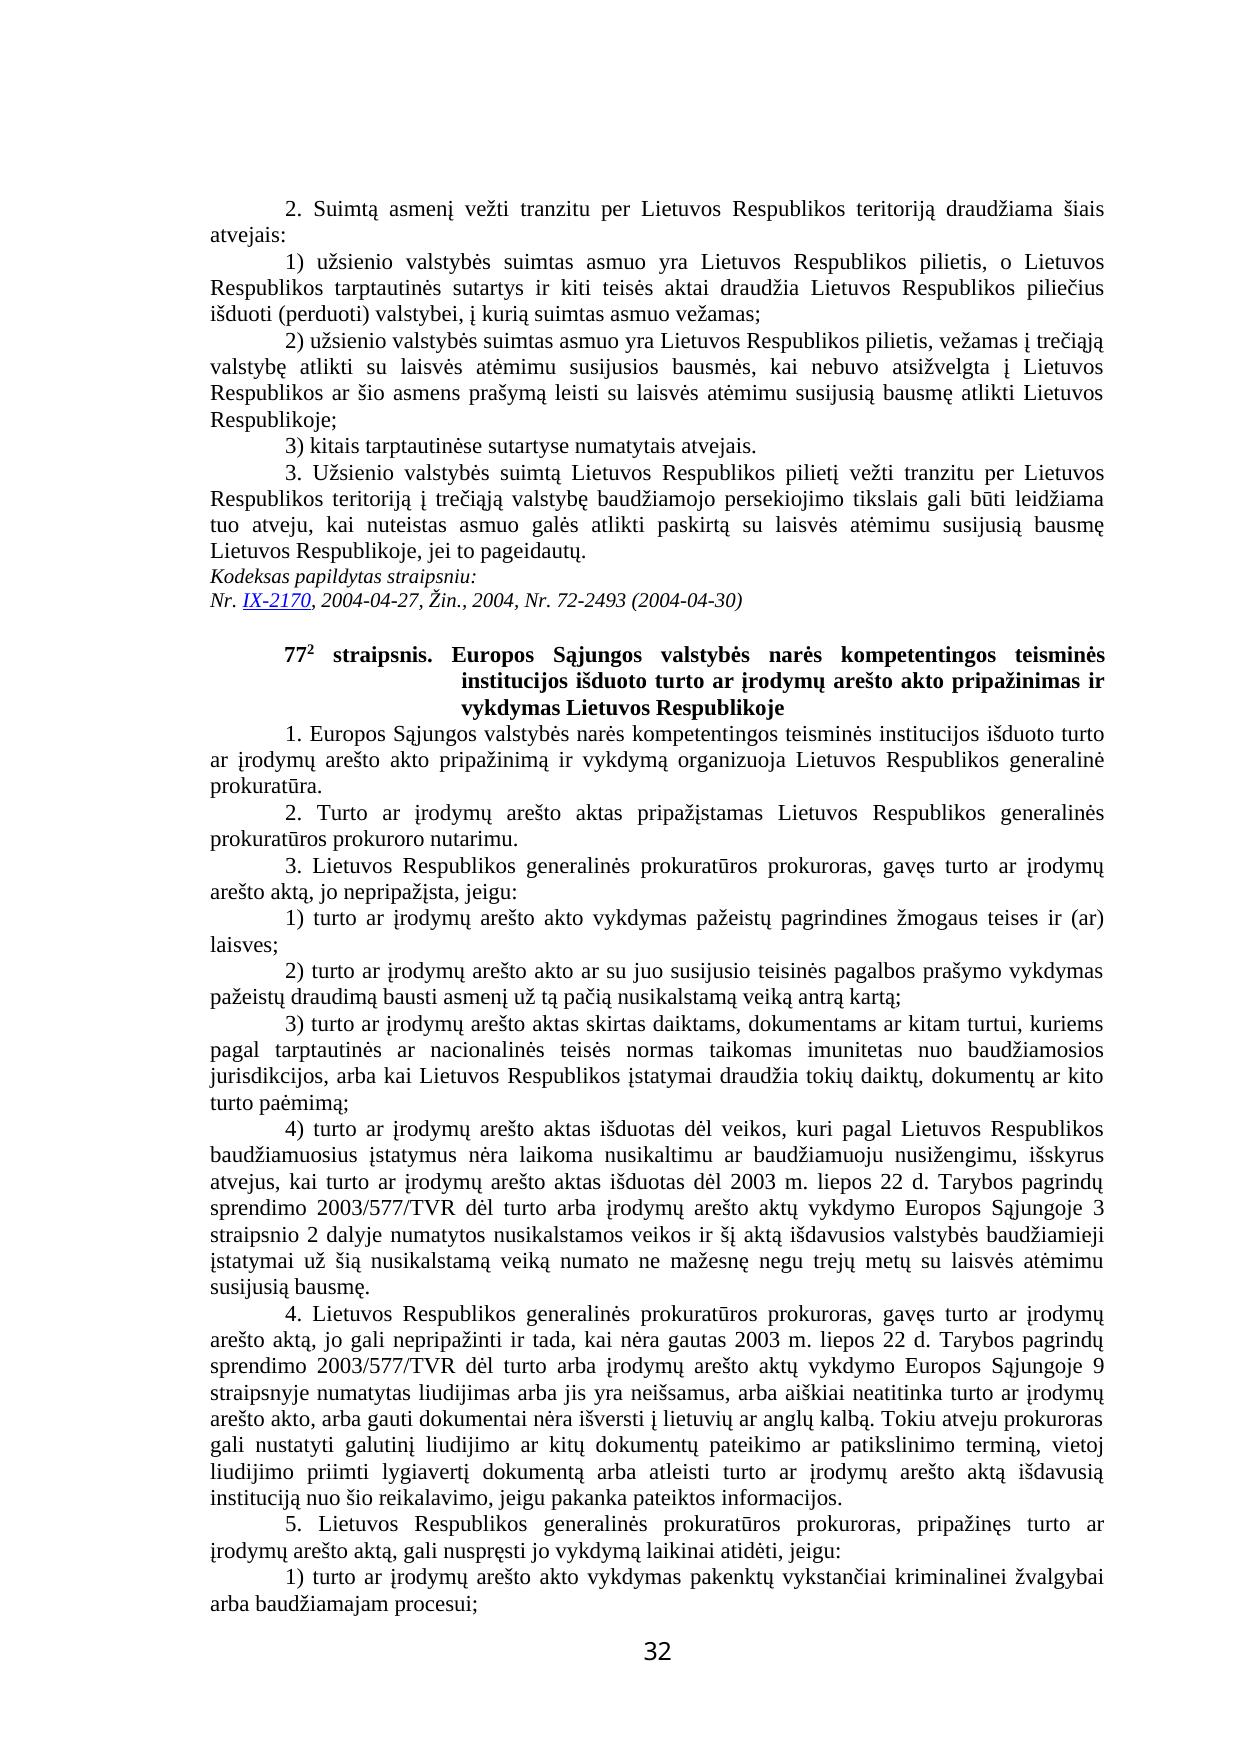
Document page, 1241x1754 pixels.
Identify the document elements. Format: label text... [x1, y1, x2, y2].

text 2. Suimtą asmenį vežti tranzitu per Lietuvos Respublikos teritoriją draudžiama šiais atvejais: [210, 195, 1106, 248]
text 3. Užsienio valstybės suimtą Lietuvos Respublikos pilietį vežti tranzitu per Lietuvos Respublikos teritoriją į trečiąją valstybę baudžiamojo persekiojimo tikslais gali būti leidžiama tuo atveju, kai nuteistas asmuo galės atlikti paskirtą su laisvės atėmimu susijusią bausmę Lietuvos Respublikoje, jei to pageidautų. [210, 458, 1106, 564]
text 772 straipsnis. Europos Sąjungos valstybės narės kompetentingos teisminės institucijos išduoto turto ar įrodymų arešto akto pripažinimas ir vykdymas Lietuvos Respublikoje [284, 641, 1106, 720]
text 4) turto ar įrodymų arešto aktas išduotas dėl veikos, kuri pagal Lietuvos Respublikos baudžiamuosius įstatymus nėra laikoma nusikaltimu ar baudžiamuoju nusižengimu, išskyrus atvejus, kai turto ar įrodymų arešto aktas išduotas dėl 2003 m. liepos 22 d. Tarybos pagrindų sprendimo 2003/577/TVR dėl turto arba įrodymų arešto aktų vykdymo Europos Sąjungoje 3 straipsnio 2 dalyje numatytos nusikalstamos veikos ir šį aktą išdavusios valstybės baudžiamieji įstatymai už šią nusikalstamą veiką numato ne mažesnę negu trejų metų su laisvės atėmimu susijusią bausmę. [210, 1115, 1106, 1300]
text 3) turto ar įrodymų arešto aktas skirtas daiktams, dokumentams ar kitam turtui, kuriems pagal tarptautinės ar nacionalinės teisės normas taikomas imunitetas nuo baudžiamosios jurisdikcijos, arba kai Lietuvos Respublikos įstatymai draudžia tokių daiktų, dokumentų ar kito turto paėmimą; [210, 1010, 1106, 1115]
text 1. Europos Sąjungos valstybės narės kompetentingos teisminės institucijos išduoto turto ar įrodymų arešto akto pripažinimą ir vykdymą organizuoja Lietuvos Respublikos generalinė prokuratūra. [210, 720, 1106, 799]
text 1) užsienio valstybės suimtas asmuo yra Lietuvos Respublikos pilietis, o Lietuvos Respublikos tarptautinės sutartys ir kiti teisės aktai draudžia Lietuvos Respublikos piliečius išduoti (perduoti) valstybei, į kurią suimtas asmuo vežamas; [210, 248, 1106, 327]
text 3) kitais tarptautinėse sutartyse numatytais atvejais. [210, 432, 1106, 458]
text 2. Turto ar įrodymų arešto aktas pripažįstamas Lietuvos Respublikos generalinės prokuratūros prokuroro nutarimu. [210, 799, 1106, 852]
text 2) užsienio valstybės suimtas asmuo yra Lietuvos Respublikos pilietis, vežamas į trečiąją valstybę atlikti su laisvės atėmimu susijusios bausmės, kai nebuvo atsižvelgta į Lietuvos Respublikos ar šio asmens prašymą leisti su laisvės atėmimu susijusią bausmę atlikti Lietuvos Respublikoje; [210, 327, 1106, 432]
text 1) turto ar įrodymų arešto akto vykdymas pažeistų pagrindines žmogaus teises ir (ar) laisves; [210, 904, 1106, 957]
text Nr. IX-2170, 2004-04-27, Žin., 2004, Nr. 72-2493 (2004-04-30) [210, 588, 1106, 612]
text 1) turto ar įrodymų arešto akto vykdymas pakenktų vykstančiai kriminalinei žvalgybai arba baudžiamajam procesui; [210, 1563, 1106, 1616]
text 3. Lietuvos Respublikos generalinės prokuratūros prokuroras, gavęs turto ar įrodymų arešto aktą, jo nepripažįsta, jeigu: [210, 852, 1106, 904]
text 2) turto ar įrodymų arešto akto ar su juo susijusio teisinės pagalbos prašymo vykdymas pažeistų draudimą bausti asmenį už tą pačią nusikalstamą veiką antrą kartą; [210, 957, 1106, 1010]
text 4. Lietuvos Respublikos generalinės prokuratūros prokuroras, gavęs turto ar įrodymų arešto aktą, jo gali nepripažinti ir tada, kai nėra gautas 2003 m. liepos 22 d. Tarybos pagrindų sprendimo 2003/577/TVR dėl turto arba įrodymų arešto aktų vykdymo Europos Sąjungoje 9 straipsnyje numatytas liudijimas arba jis yra neišsamus, arba aiškiai neatitinka turto ar įrodymų arešto akto, arba gauti dokumentai nėra išversti į lietuvių ar anglų kalbą. Tokiu atveju prokuroras gali nustatyti galutinį liudijimo ar kitų dokumentų pateikimo ar patikslinimo terminą, vietoj liudijimo priimti lygiavertį dokumentą arba atleisti turto ar įrodymų arešto aktą išdavusią instituciją nuo šio reikalavimo, jeigu pakanka pateiktos informacijos. [210, 1300, 1106, 1511]
text 5. Lietuvos Respublikos generalinės prokuratūros prokuroras, pripažinęs turto ar įrodymų arešto aktą, gali nuspręsti jo vykdymą laikinai atidėti, jeigu: [210, 1511, 1106, 1563]
text Kodeksas papildytas straipsniu: [210, 564, 1106, 588]
